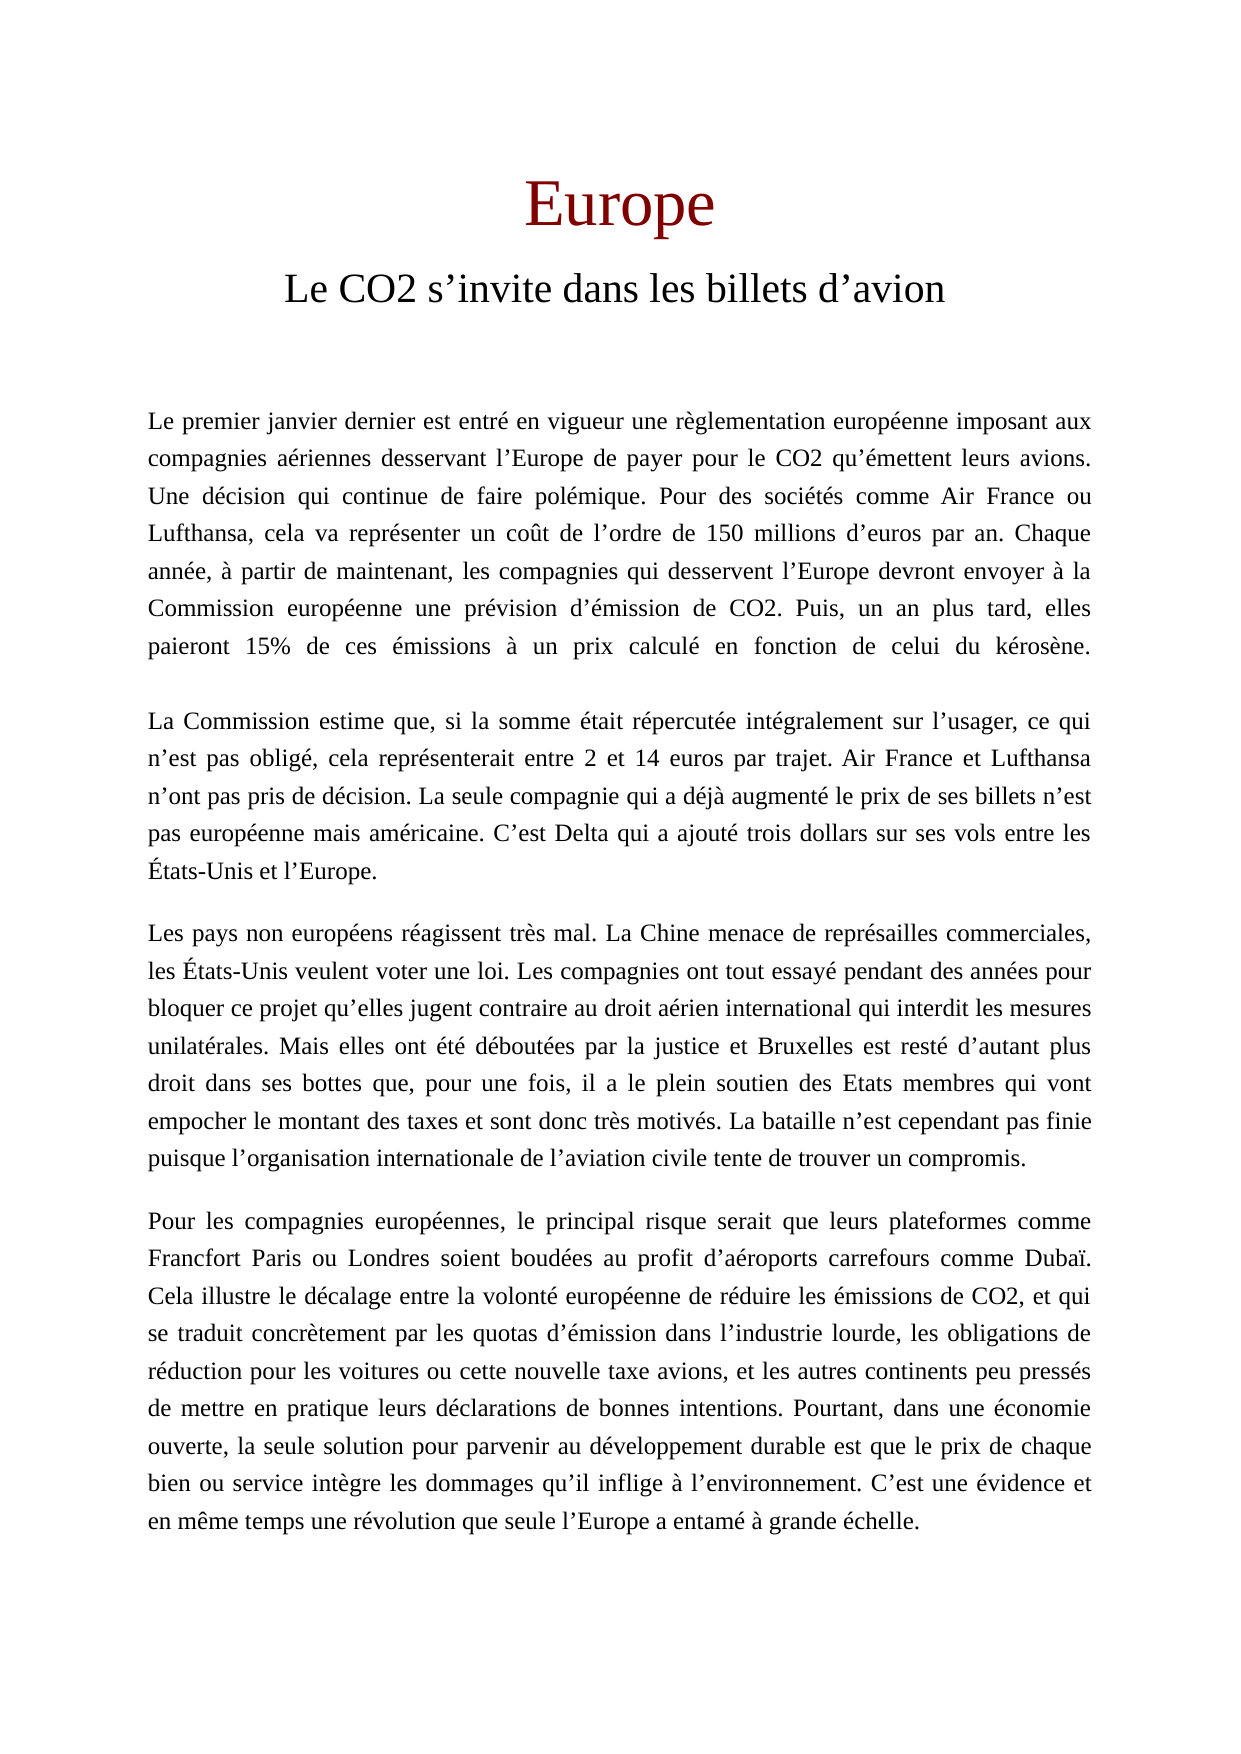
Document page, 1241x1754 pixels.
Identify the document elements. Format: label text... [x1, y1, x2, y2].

text Les pays non européens réagissent très mal. La Chine menace de représailles commerciales, les États-Unis veulent voter une loi. Les compagnies ont tout essayé pendant des années pour bloquer ce projet qu’elles jugent contraire au droit aérien international qui interdit les mesures unilatérales. Mais elles ont été déboutées par la justice et Bruxelles est resté d’autant plus droit dans ses bottes que, pour une fois, il a le plein soutien des Etats membres qui vont empocher le montant des taxes et sont donc très motivés. La bataille n’est cependant pas finie puisque l’organisation internationale de l’aviation civile tente de trouver un compromis. [148, 910, 1093, 1172]
text Pour les compagnies européennes, le principal risque serait que leurs plateformes comme Francfort Paris ou Londres soient boudées au profit d’aéroports carrefours comme Dubaï. Cela illustre le décalage entre la volonté européenne de réduire les émissions de CO2, et qui se traduit concrètement par les quotas d’émission dans l’industrie lourde, les obligations de réduction pour les voitures ou cette nouvelle taxe avions, et les autres continents peu pressés de mettre en pratique leurs déclarations de bonnes intentions. Pourtant, dans une économie ouverte, la seule solution pour parvenir au développement durable est que le prix de chaque bien ou service intègre les dommages qu’il inflige à l’environnement. C’est une évidence et en même temps une révolution que seule l’Europe a entamé à grande échelle. [148, 1197, 1093, 1535]
text Europe [148, 163, 1093, 240]
text Le CO2 s’invite dans les billets d’avion [148, 263, 1093, 311]
text Le premier janvier dernier est entré en vigueur une règlementation européenne imposant aux compagnies aériennes desservant l’Europe de payer pour le CO2 qu’émettent leurs avions. Une décision qui continue de faire polémique. Pour des sociétés comme Air France ou Lufthansa, cela va représenter un coût de l’ordre de 150 millions d’euros par an. Chaque année, à partir de maintenant, les compagnies qui desservent l’Europe devront envoyer à la Commission européenne une prévision d’émission de CO2. Puis, un an plus tard, elles paieront 15% de ces émissions à un prix calculé en fonction de celui du kérosène. La Commission estime que, si la somme était répercutée intégralement sur l’usager, ce qui n’est pas obligé, cela représenterait entre 2 et 14 euros par trajet. Air France et Lufthansa n’ont pas pris de décision. La seule compagnie qui a déjà augmenté le prix de ses billets n’est pas européenne mais américaine. C’est Delta qui a ajouté trois dollars sur ses vols entre les États-Unis et l’Europe. [148, 397, 1093, 885]
